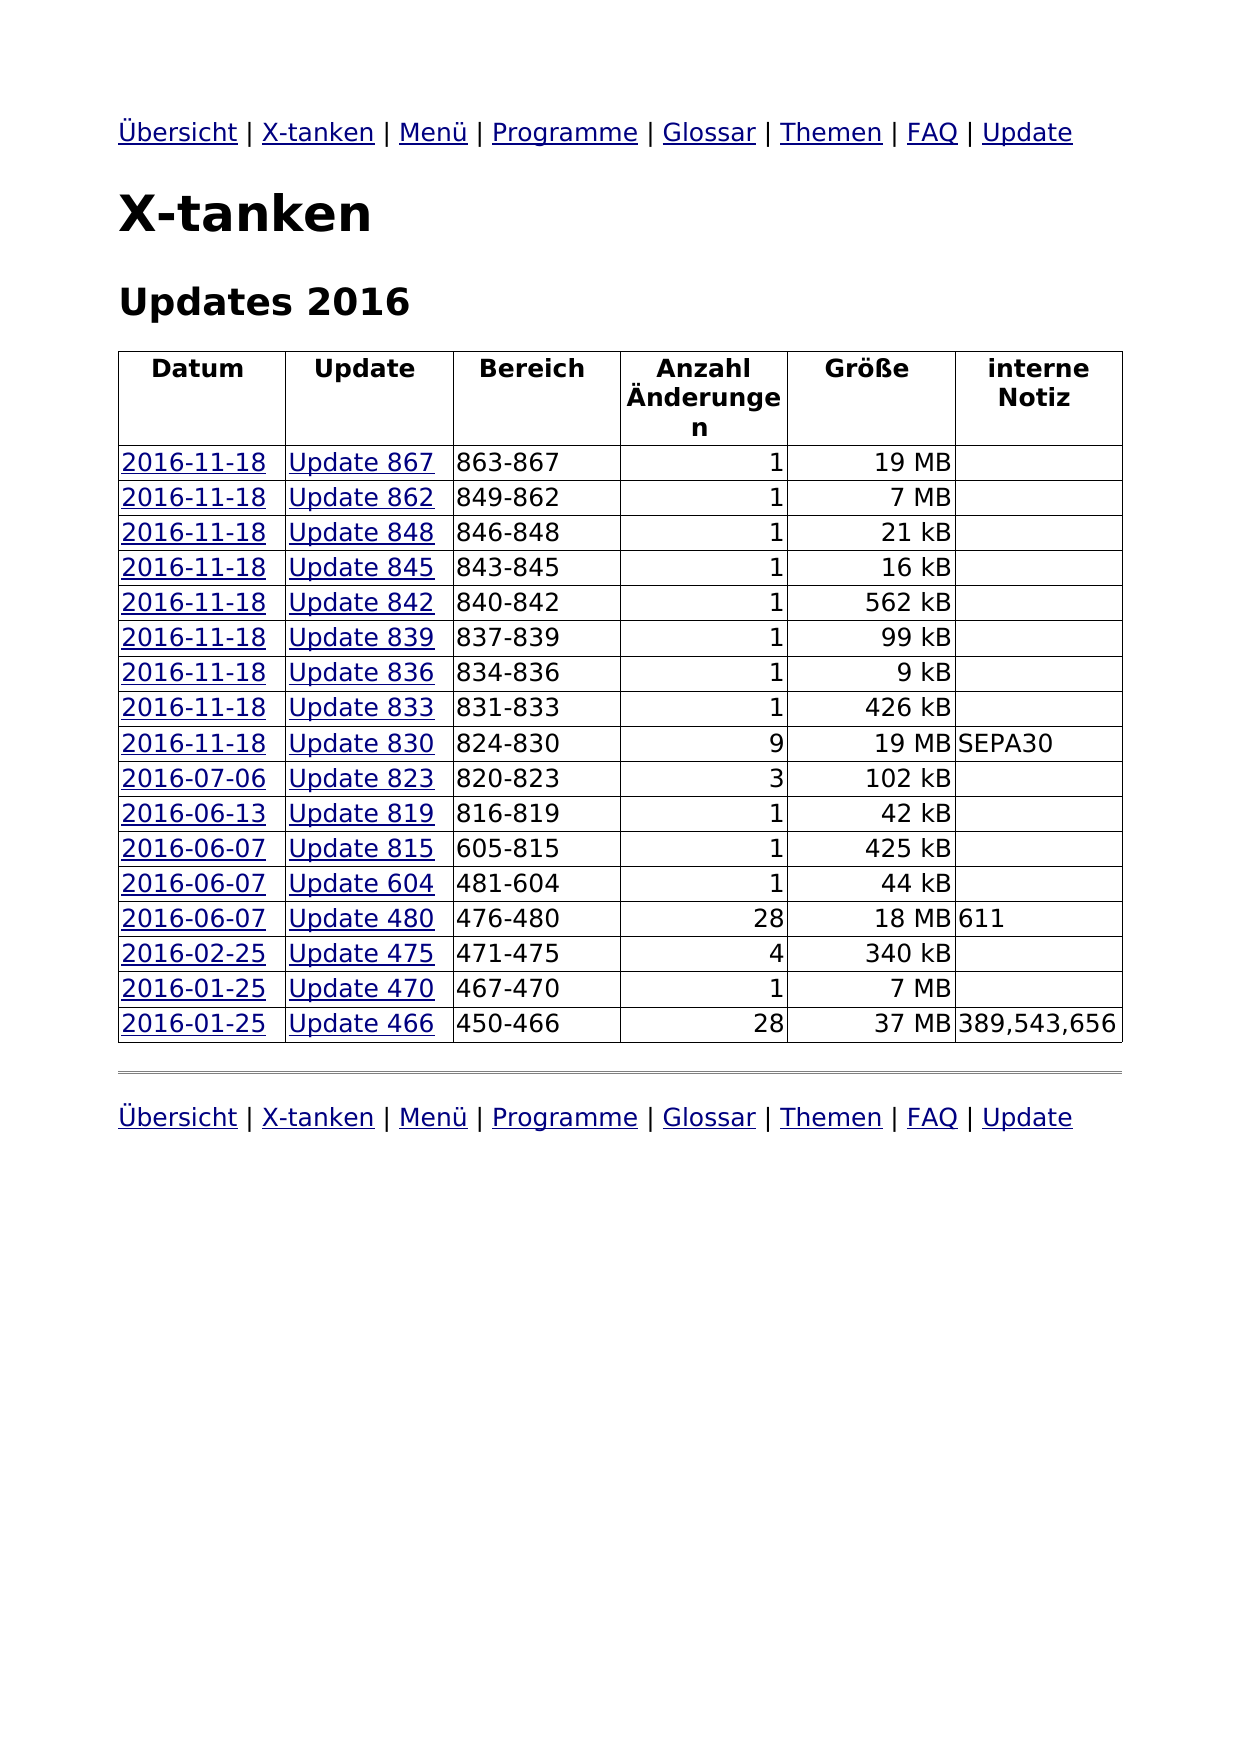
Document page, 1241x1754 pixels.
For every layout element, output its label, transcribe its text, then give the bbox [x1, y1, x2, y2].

table_cell 816-819 [454, 797, 620, 831]
table_cell 28 [621, 1008, 787, 1042]
table_cell 21 kB [788, 516, 955, 550]
table_cell 476-480 [454, 902, 620, 936]
table_cell Update 604 [286, 867, 453, 901]
table_cell Update 848 [286, 516, 453, 550]
table_cell Update 470 [286, 972, 453, 1007]
table_cell [956, 516, 1122, 550]
table_cell 849-862 [454, 481, 620, 515]
table_cell 2016-01-25 [119, 972, 285, 1007]
table_cell Update 836 [286, 657, 453, 691]
table_cell 1 [621, 621, 787, 656]
table_cell 1 [621, 657, 787, 691]
table_cell Update 830 [286, 727, 453, 761]
table_cell 18 MB [788, 902, 955, 936]
table_cell 2016-01-25 [119, 1008, 285, 1042]
table_cell Update 833 [286, 692, 453, 726]
table_cell 37 MB [788, 1008, 955, 1042]
table_cell [956, 832, 1122, 866]
table_cell 99 kB [788, 621, 955, 656]
table_cell Update 466 [286, 1008, 453, 1042]
table_cell 2016-11-18 [119, 481, 285, 515]
table_cell 2016-06-13 [119, 797, 285, 831]
table_cell 9 kB [788, 657, 955, 691]
table_cell SEPA30 [956, 727, 1122, 761]
table_cell 467-470 [454, 972, 620, 1007]
table_cell 2016-11-18 [119, 446, 285, 480]
table_cell 7 MB [788, 481, 955, 515]
table_cell Update 842 [286, 586, 453, 620]
table_cell 843-845 [454, 551, 620, 585]
table_cell 471-475 [454, 937, 620, 971]
table_cell [956, 621, 1122, 656]
table_cell [956, 692, 1122, 726]
table_cell 863-867 [454, 446, 620, 480]
table_cell [956, 937, 1122, 971]
table_cell 450-466 [454, 1008, 620, 1042]
table_cell 840-842 [454, 586, 620, 620]
table_cell 1 [621, 516, 787, 550]
table_cell 562 kB [788, 586, 955, 620]
table_cell 834-836 [454, 657, 620, 691]
table_header Datum [119, 352, 285, 445]
subtitle X-tanken [118, 185, 1122, 243]
table_cell Update 839 [286, 621, 453, 656]
table_cell 1 [621, 586, 787, 620]
table_cell 611 [956, 902, 1122, 936]
table_cell 2016-11-18 [119, 692, 285, 726]
table_cell 9 [621, 727, 787, 761]
table_cell 426 kB [788, 692, 955, 726]
table_cell [956, 867, 1122, 901]
table_cell 837-839 [454, 621, 620, 656]
table_cell 2016-11-18 [119, 586, 285, 620]
table_cell 846-848 [454, 516, 620, 550]
table_cell 605-815 [454, 832, 620, 866]
table_cell 2016-11-18 [119, 551, 285, 585]
table_cell [956, 972, 1122, 1007]
table_cell 102 kB [788, 762, 955, 796]
table_cell 824-830 [454, 727, 620, 761]
text Übersicht | X-tanken | Menü | Programme | Glossar | Themen | FAQ | Update [118, 1103, 1122, 1132]
table_cell 2016-11-18 [119, 727, 285, 761]
table_header interne Notiz [956, 352, 1122, 445]
table_cell 2016-11-18 [119, 657, 285, 691]
table_cell Update 862 [286, 481, 453, 515]
table_cell 7 MB [788, 972, 955, 1007]
table_cell 1 [621, 446, 787, 480]
table_cell [956, 657, 1122, 691]
table_cell Update 475 [286, 937, 453, 971]
table_header Größe [788, 352, 955, 445]
table_cell [956, 481, 1122, 515]
table_cell 481-604 [454, 867, 620, 901]
table_cell 3 [621, 762, 787, 796]
table_cell 1 [621, 481, 787, 515]
table_cell 831-833 [454, 692, 620, 726]
table_cell 2016-02-25 [119, 937, 285, 971]
table_cell [956, 586, 1122, 620]
table_cell 1 [621, 692, 787, 726]
table_cell 425 kB [788, 832, 955, 866]
table_cell 2016-11-18 [119, 516, 285, 550]
table_cell 1 [621, 551, 787, 585]
table_cell 2016-06-07 [119, 902, 285, 936]
table_cell 19 MB [788, 446, 955, 480]
table_cell Update 845 [286, 551, 453, 585]
subtitle Updates 2016 [118, 281, 1122, 324]
table_cell 1 [621, 832, 787, 866]
table_cell 2016-11-18 [119, 621, 285, 656]
table_cell 2016-07-06 [119, 762, 285, 796]
table_cell 1 [621, 797, 787, 831]
table_cell 2016-06-07 [119, 832, 285, 866]
table_cell [956, 762, 1122, 796]
table_cell Update 819 [286, 797, 453, 831]
table_cell 389,543,656 [956, 1008, 1122, 1042]
table_cell [956, 797, 1122, 831]
table_cell 28 [621, 902, 787, 936]
table_cell Update 867 [286, 446, 453, 480]
table_cell 19 MB [788, 727, 955, 761]
table_cell Update 823 [286, 762, 453, 796]
table_cell 340 kB [788, 937, 955, 971]
text Übersicht | X-tanken | Menü | Programme | Glossar | Themen | FAQ | Update [118, 118, 1122, 147]
table_cell 1 [621, 867, 787, 901]
table_cell [956, 551, 1122, 585]
table_header Update [286, 352, 453, 445]
table_header Anzahl Änderungen [621, 352, 787, 445]
table_cell 820-823 [454, 762, 620, 796]
table_cell [956, 446, 1122, 480]
table_cell Update 480 [286, 902, 453, 936]
table_cell 1 [621, 972, 787, 1007]
table_cell 42 kB [788, 797, 955, 831]
table_cell 44 kB [788, 867, 955, 901]
table_cell 16 kB [788, 551, 955, 585]
table_header Bereich [454, 352, 620, 445]
table_cell Update 815 [286, 832, 453, 866]
table_cell 4 [621, 937, 787, 971]
table_cell 2016-06-07 [119, 867, 285, 901]
